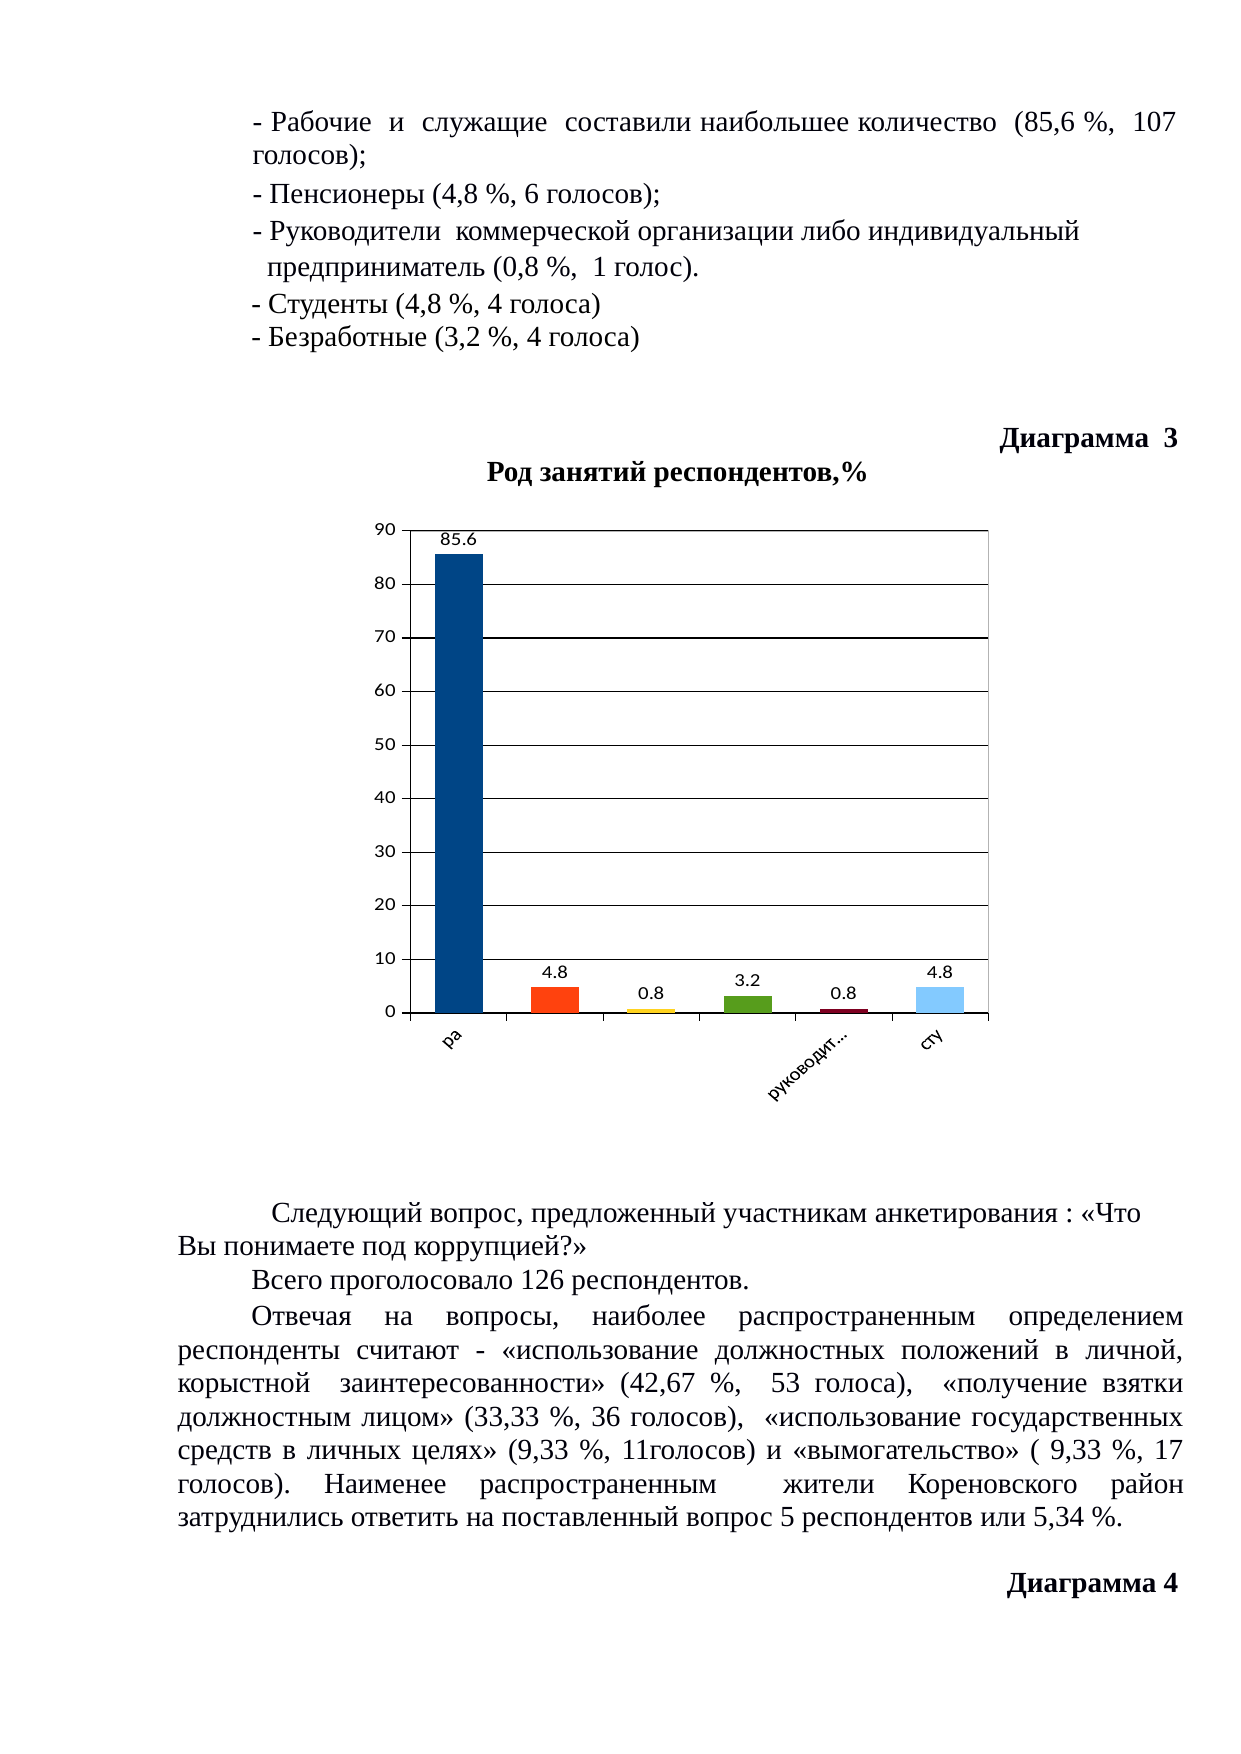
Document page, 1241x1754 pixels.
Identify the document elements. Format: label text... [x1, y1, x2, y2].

text - Рабочие и служащие составили наибольшее количество (85,6 %, 107 голосов); [252, 104, 1178, 171]
text Род занятий респондентов,% [177, 454, 1178, 487]
text предприниматель (0,8 %, 1 голос). [252, 249, 1178, 283]
text - Безработные (3,2 %, 4 голоса) [177, 319, 1181, 353]
text Отвечая на вопросы, наиболее распространенным определением респонденты считают - «использование должностных положений в личной, корыстной заинтересованности» (42,67 %, 53 голоса), «получение взятки должностным лицом» (33,33 %, 36 голосов), «использование государственных средств в личных целях» (9,33 %, 11голосов) и «вымогательство» ( 9,33 %, 17 голосов). Наименее распространенным жители Кореновского район затруднились ответить на поставленный вопрос 5 респондентов или 5,34 %. [177, 1298, 1184, 1533]
text - Пенсионеры (4,8 %, 6 голосов); [252, 177, 1178, 210]
text - Студенты (4,8 %, 4 голоса) [177, 286, 1181, 319]
text Диаграмма 4 [177, 1565, 1178, 1598]
text Всего проголосовало 126 респондентов. [177, 1262, 1184, 1295]
text Диаграмма 3 [177, 420, 1178, 454]
text Следующий вопрос, предложенный участникам анкетирования : «Что Вы понимаете под коррупцией?» [177, 1195, 1178, 1262]
text - Руководители коммерческой организации либо индивидуальный [252, 213, 1178, 247]
